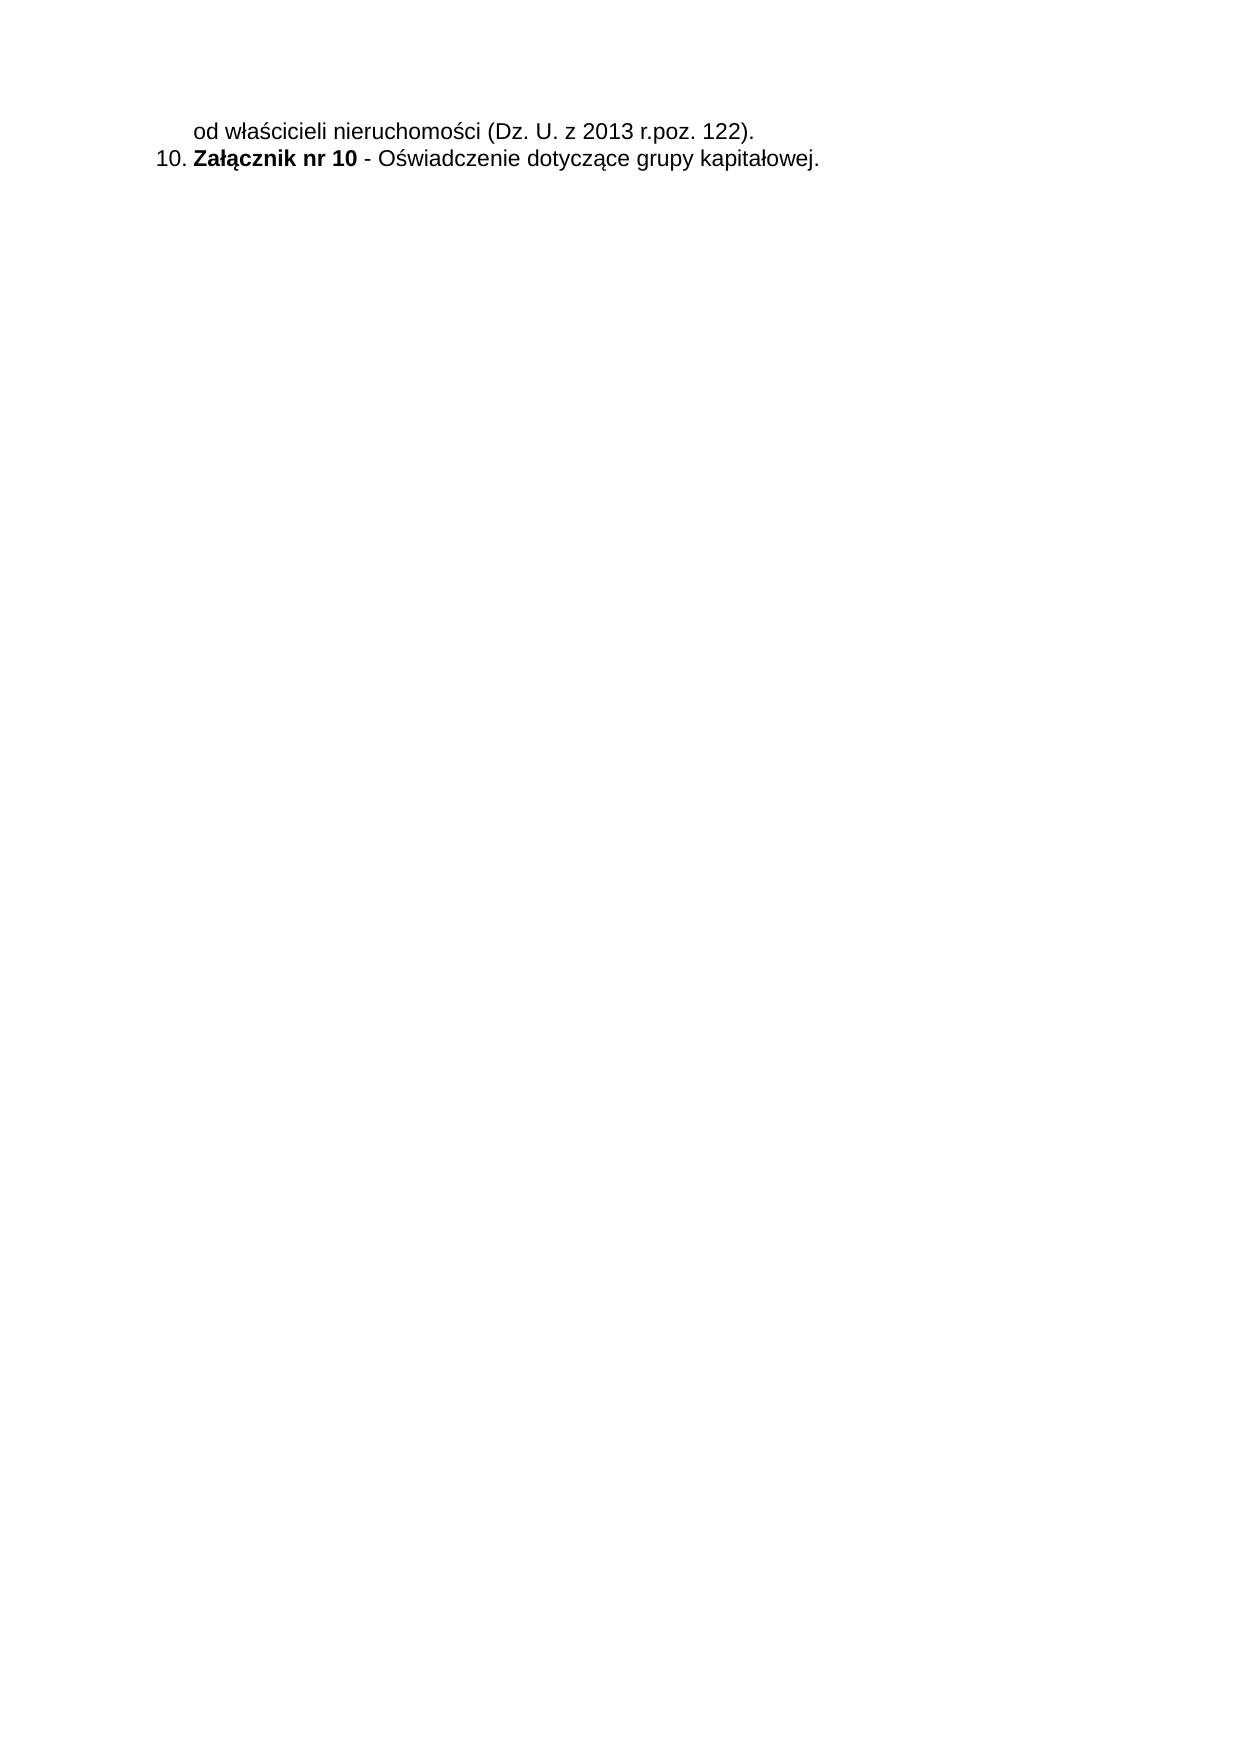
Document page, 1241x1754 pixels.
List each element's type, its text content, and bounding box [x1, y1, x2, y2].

list od właścicieli nieruchomości (Dz. U. z 2013 r.poz. 122). [156, 118, 1122, 144]
list Załącznik nr 10 - Oświadczenie dotyczące grupy kapitałowej. [156, 144, 1122, 171]
